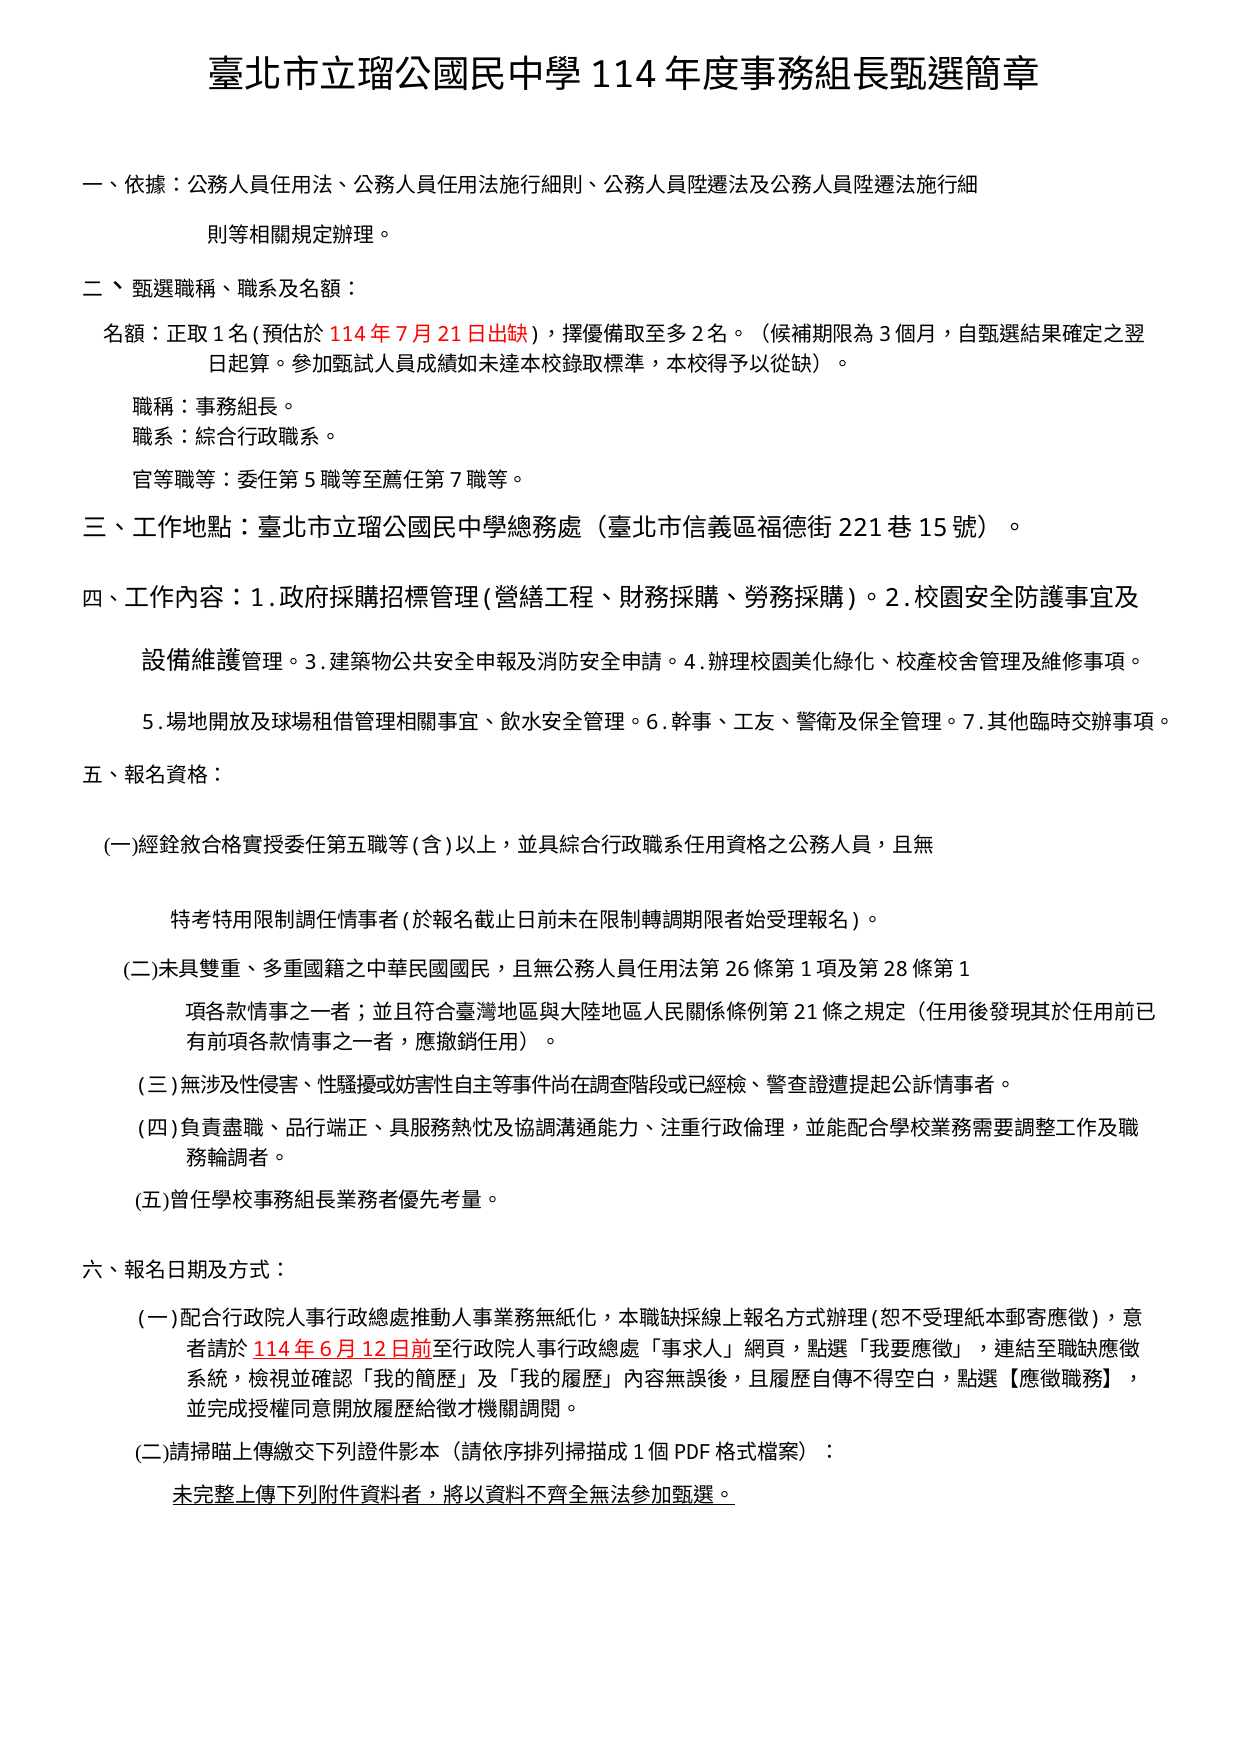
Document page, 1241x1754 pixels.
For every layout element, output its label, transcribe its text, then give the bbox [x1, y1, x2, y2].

text 特考特用限制調任情事者(於報名截止日前未在限制轉調期限者始受理報名)。 [83, 877, 1157, 939]
text 職稱：事務組長。 職系：綜合行政職系。 [83, 390, 1157, 451]
text (二)未具雙重、多重國籍之中華民國國民，且無公務人員任用法第26條第1項及第28條第1 [113, 952, 1157, 982]
text 四、工作內容：1.政府採購招標管理(營繕工程、財務採購、勞務採購)。2.校園安全防護事宜及設備維護管理。3.建築物公共安全申報及消防安全申請。4.辦理校園美化綠化、校產校舍管理及維修事項。5.場地開放及球場租借管理相關事宜、飲水安全管理。6.幹事、工友、警衛及保全管理。7.其他臨時交辦事項。 [83, 554, 1157, 742]
text 二、甄選職稱、職系及名額： [83, 262, 1157, 305]
text (二)請掃瞄上傳繳交下列證件影本（請依序排列掃描成1個PDF格式檔案）： [135, 1435, 1157, 1465]
text (一)配合行政院人事行政總處推動人事業務無紙化，本職缺採線上報名方式辦理(恕不受理紙本郵寄應徵)，意者請於114年6月12日前至行政院人事行政總處「事求人」網頁，點選「我要應徵」，連結至職缺應徵系統，檢視並確認「我的簡歷」及「我的履歷」內容無誤後，且履歷自傳不得空白，點選【應徵職務】，並完成授權同意開放履歷給徵才機關調閱。 [135, 1301, 1157, 1422]
text 項各款情事之一者；並且符合臺灣地區與大陸地區人民關係條例第21條之規定（任用後發現其於任用前已有前項各款情事之一者，應撤銷任用）。 [135, 995, 1157, 1055]
text 臺北市立瑠公國民中學114年度事務組長甄選簡章 [83, 54, 1163, 96]
text 官等職等：委任第5職等至薦任第7職等。 [83, 463, 1157, 494]
text (五)曾任學校事務組長業務者優先考量。 [135, 1184, 1157, 1214]
text 一、依據：公務人員任用法、公務人員任用法施行細則、公務人員陞遷法及公務人員陞遷法施行細 [83, 162, 1163, 200]
text 未完整上傳下列附件資料者，將以資料不齊全無法參加甄選。 [135, 1478, 1157, 1508]
text 名額：正取1名(預估於114年7月21日出缺)，擇優備取至多2名。（候補期限為3個月，自甄選結果確定之翌日起算。參加甄試人員成績如未達本校錄取標準，本校得予以從缺）。 [83, 317, 1157, 378]
text 則等相關規定辦理。 [83, 212, 1163, 250]
text 六、報名日期及方式： [83, 1226, 1157, 1289]
text 五、報名資格： [83, 752, 1163, 789]
text (四)負責盡職、品行端正、具服務熱忱及協調溝通能力、注重行政倫理，並能配合學校業務需要調整工作及職務輪調者。 [135, 1111, 1157, 1171]
text (三)無涉及性侵害、性騷擾或妨害性自主等事件尚在調查階段或已經檢、警查證遭提起公訴情事者。 [135, 1068, 1157, 1098]
text 三、工作地點：臺北市立瑠公國民中學總務處（臺北市信義區福德街221巷15號）。 [83, 506, 1157, 544]
text (一)經銓敘合格實授委任第五職等(含)以上，並具綜合行政職系任用資格之公務人員，且無 [83, 802, 1157, 864]
